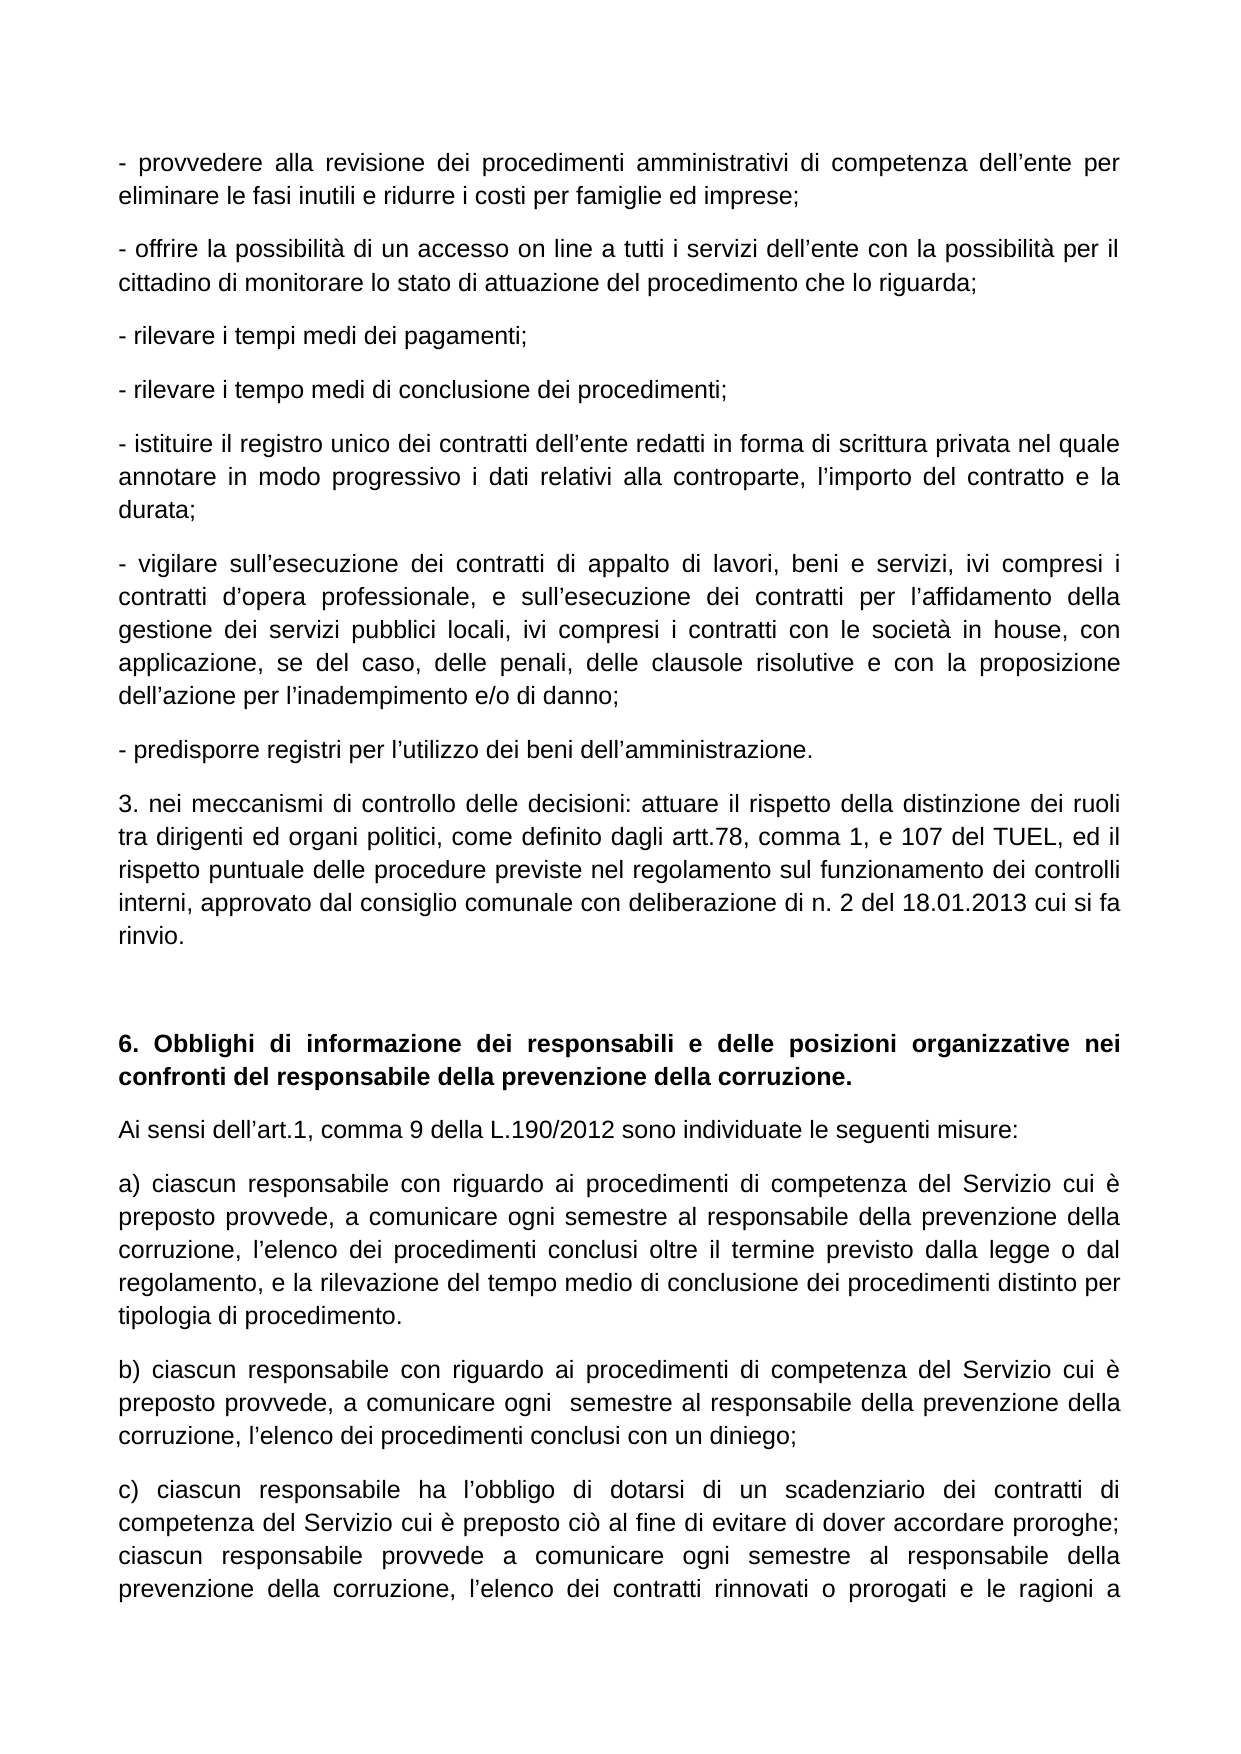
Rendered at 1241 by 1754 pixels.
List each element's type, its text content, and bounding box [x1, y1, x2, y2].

text 6. Obblighi di informazione dei responsabili e delle posizioni organizzative nei confronti del responsabile della prevenzione della corruzione. [118, 1028, 1122, 1090]
text - provvedere alla revisione dei procedimenti amministrativi di competenza dell’ente per eliminare le fasi inutili e ridurre i costi per famiglie ed imprese; [118, 148, 1122, 209]
text b) ciascun responsabile con riguardo ai procedimenti di competenza del Servizio cui è preposto provvede, a comunicare ogni semestre al responsabile della prevenzione della corruzione, l’elenco dei procedimenti conclusi con un diniego; [118, 1355, 1122, 1450]
text 3. nei meccanismi di controllo delle decisioni: attuare il rispetto della distinzione dei ruoli tra dirigenti ed organi politici, come definito dagli artt.78, comma 1, e 107 del TUEL, ed il rispetto puntuale delle procedure previste nel regolamento sul funzionamento dei controlli interni, approvato dal consiglio comunale con deliberazione di n. 2 del 18.01.2013 cui si fa rinvio. [118, 789, 1122, 949]
text - vigilare sull’esecuzione dei contratti di appalto di lavori, beni e servizi, ivi compresi i contratti d’opera professionale, e sull’esecuzione dei contratti per l’affidamento della gestione dei servizi pubblici locali, ivi compresi i contratti con le società in house, con applicazione, se del caso, delle penali, delle clausole risolutive e con la proposizione dell’azione per l’inadempimento e/o di danno; [118, 549, 1122, 710]
text - rilevare i tempi medi dei pagamenti; [118, 321, 1122, 350]
text - offrire la possibilità di un accesso on line a tutti i servizi dell’ente con la possibilità per il cittadino di monitorare lo stato di attuazione del procedimento che lo riguarda; [118, 234, 1122, 296]
text - rilevare i tempo medi di conclusione dei procedimenti; [118, 375, 1122, 404]
text Ai sensi dell’art.1, comma 9 della L.190/2012 sono individuate le seguenti misure: [118, 1115, 1122, 1144]
text - istituire il registro unico dei contratti dell’ente redatti in forma di scrittura privata nel quale annotare in modo progressivo i dati relativi alla controparte, l’importo del contratto e la durata; [118, 429, 1122, 524]
text a) ciascun responsabile con riguardo ai procedimenti di competenza del Servizio cui è preposto provvede, a comunicare ogni semestre al responsabile della prevenzione della corruzione, l’elenco dei procedimenti conclusi oltre il termine previsto dalla legge o dal regolamento, e la rilevazione del tempo medio di conclusione dei procedimenti distinto per tipologia di procedimento. [118, 1169, 1122, 1330]
text c) ciascun responsabile ha l’obbligo di dotarsi di un scadenziario dei contratti di competenza del Servizio cui è preposto ciò al fine di evitare di dover accordare proroghe; ciascun responsabile provvede a comunicare ogni semestre al responsabile della prevenzione della corruzione, l’elenco dei contratti rinnovati o prorogati e le ragioni a [118, 1475, 1122, 1603]
text - predisporre registri per l’utilizzo dei beni dell’amministrazione. [118, 735, 1122, 764]
